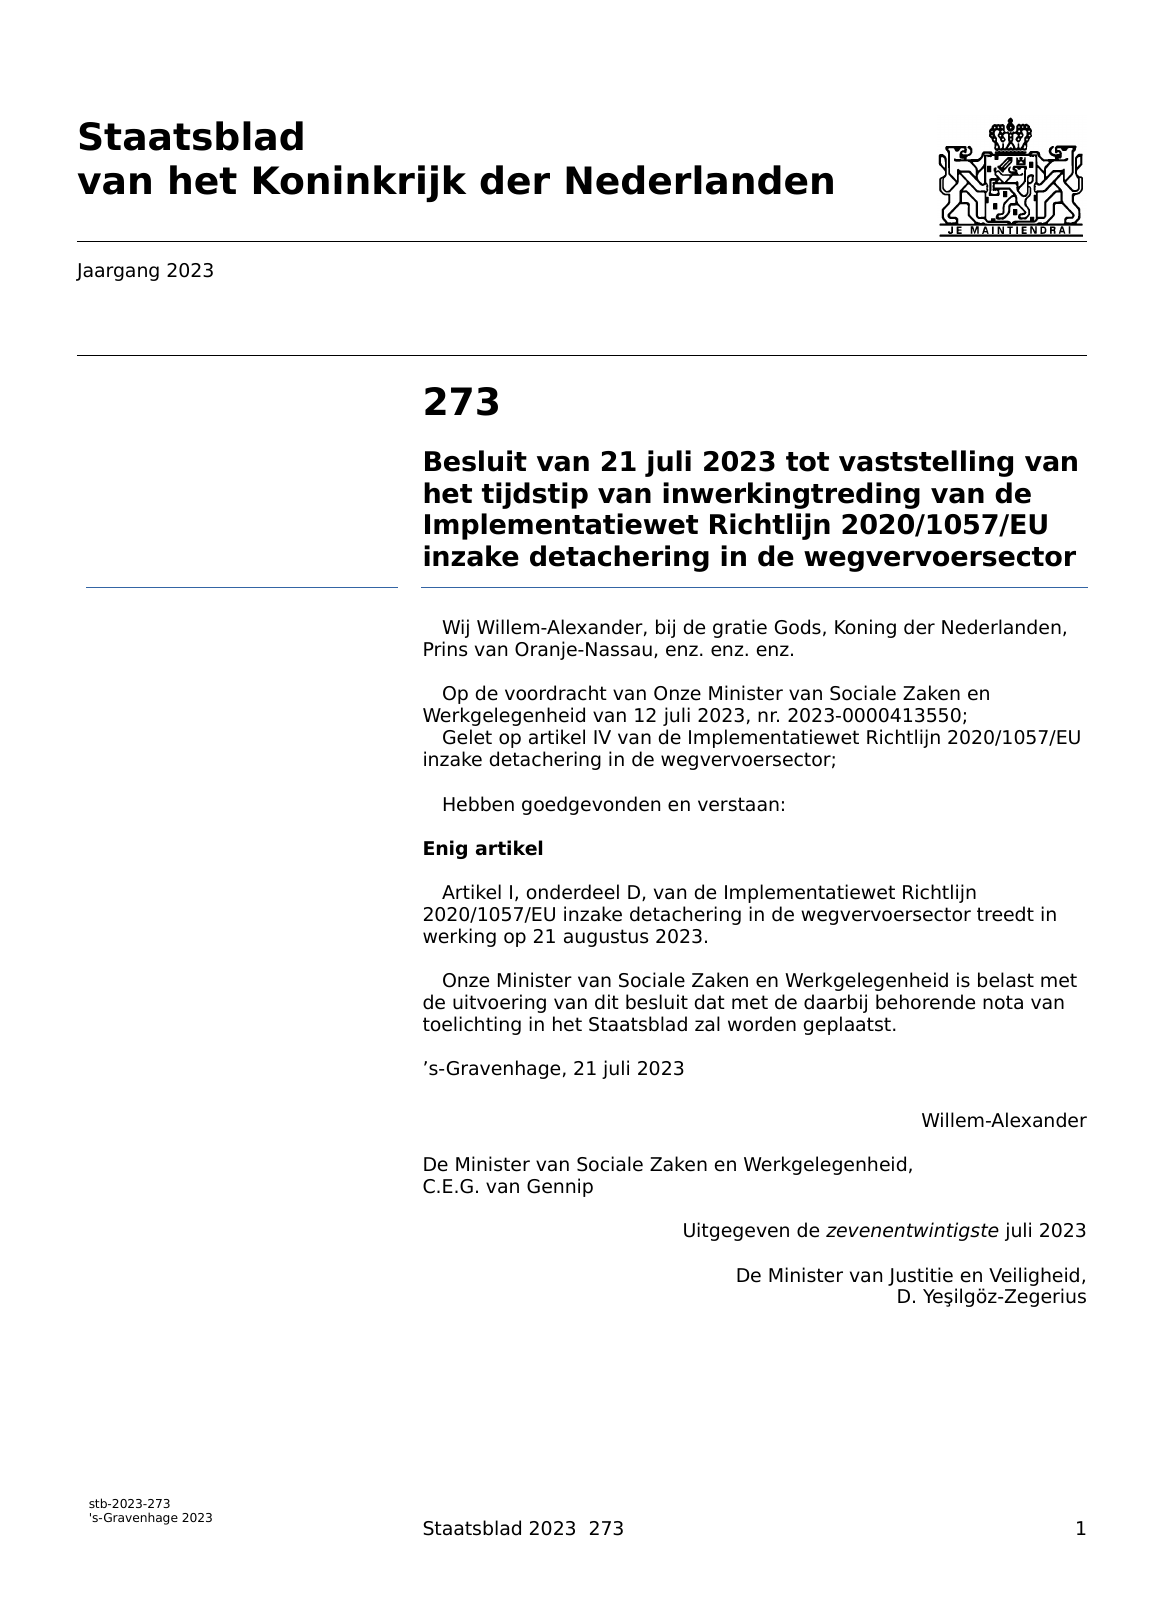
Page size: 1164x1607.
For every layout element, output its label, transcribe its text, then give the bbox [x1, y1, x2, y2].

text Hebben goedgevonden en verstaan: [422, 793, 1087, 815]
text Uitgegeven de zevenentwintigste juli 2023 [422, 1220, 1087, 1242]
text Artikel I, onderdeel D, van de Implementatiewet Richtlijn 2020/1057/EU inzake detachering in de wegvervoersector treedt in werking op 21 augustus 2023. [422, 882, 1087, 948]
text Wij Willem-Alexander, bij de gratie Gods, Koning der Nederlanden, Prins van Oranje-Nassau, enz. enz. enz. [422, 617, 1087, 661]
text De Minister van Justitie en Veiligheid, D. Yeşilgöz-Zegerius [422, 1264, 1087, 1308]
text Op de voordracht van Onze Minister van Sociale Zaken en Werkgelegenheid van 12 juli 2023, nr. 2023-0000413550; [422, 683, 1087, 727]
table_cell Jaargang 2023 [77, 242, 1087, 355]
text ’s-Gravenhage, 21 juli 2023 [422, 1058, 1087, 1080]
picture [936, 115, 1087, 240]
text Onze Minister van Sociale Zaken en Werkgelegenheid is belast met de uitvoering van dit besluit dat met de daarbij behorende nota van toelichting in het Staatsblad zal worden geplaatst. [422, 970, 1087, 1036]
table_header Staatsblad van het Koninkrijk der Nederlanden [77, 100, 886, 241]
text Gelet op artikel IV van de Implementatiewet Richtlijn 2020/1057/EU inzake detachering in de wegvervoersector; [422, 727, 1087, 771]
text Besluit van 21 juli 2023 tot vaststelling van het tijdstip van inwerkingtreding van de Implementatiewet Richtlijn 2020/1057/EU inzake detachering in de wegvervoersector [422, 447, 1087, 573]
table_header [886, 100, 1087, 241]
text 's-Gravenhage 2023 [88, 1511, 323, 1525]
text stb-2023-273 [88, 1497, 323, 1511]
text De Minister van Sociale Zaken en Werkgelegenheid, C.E.G. van Gennip [422, 1154, 1087, 1198]
subtitle Enig artikel [422, 838, 1087, 859]
text Willem-Alexander [422, 1110, 1087, 1132]
subtitle 273 [422, 381, 1087, 424]
